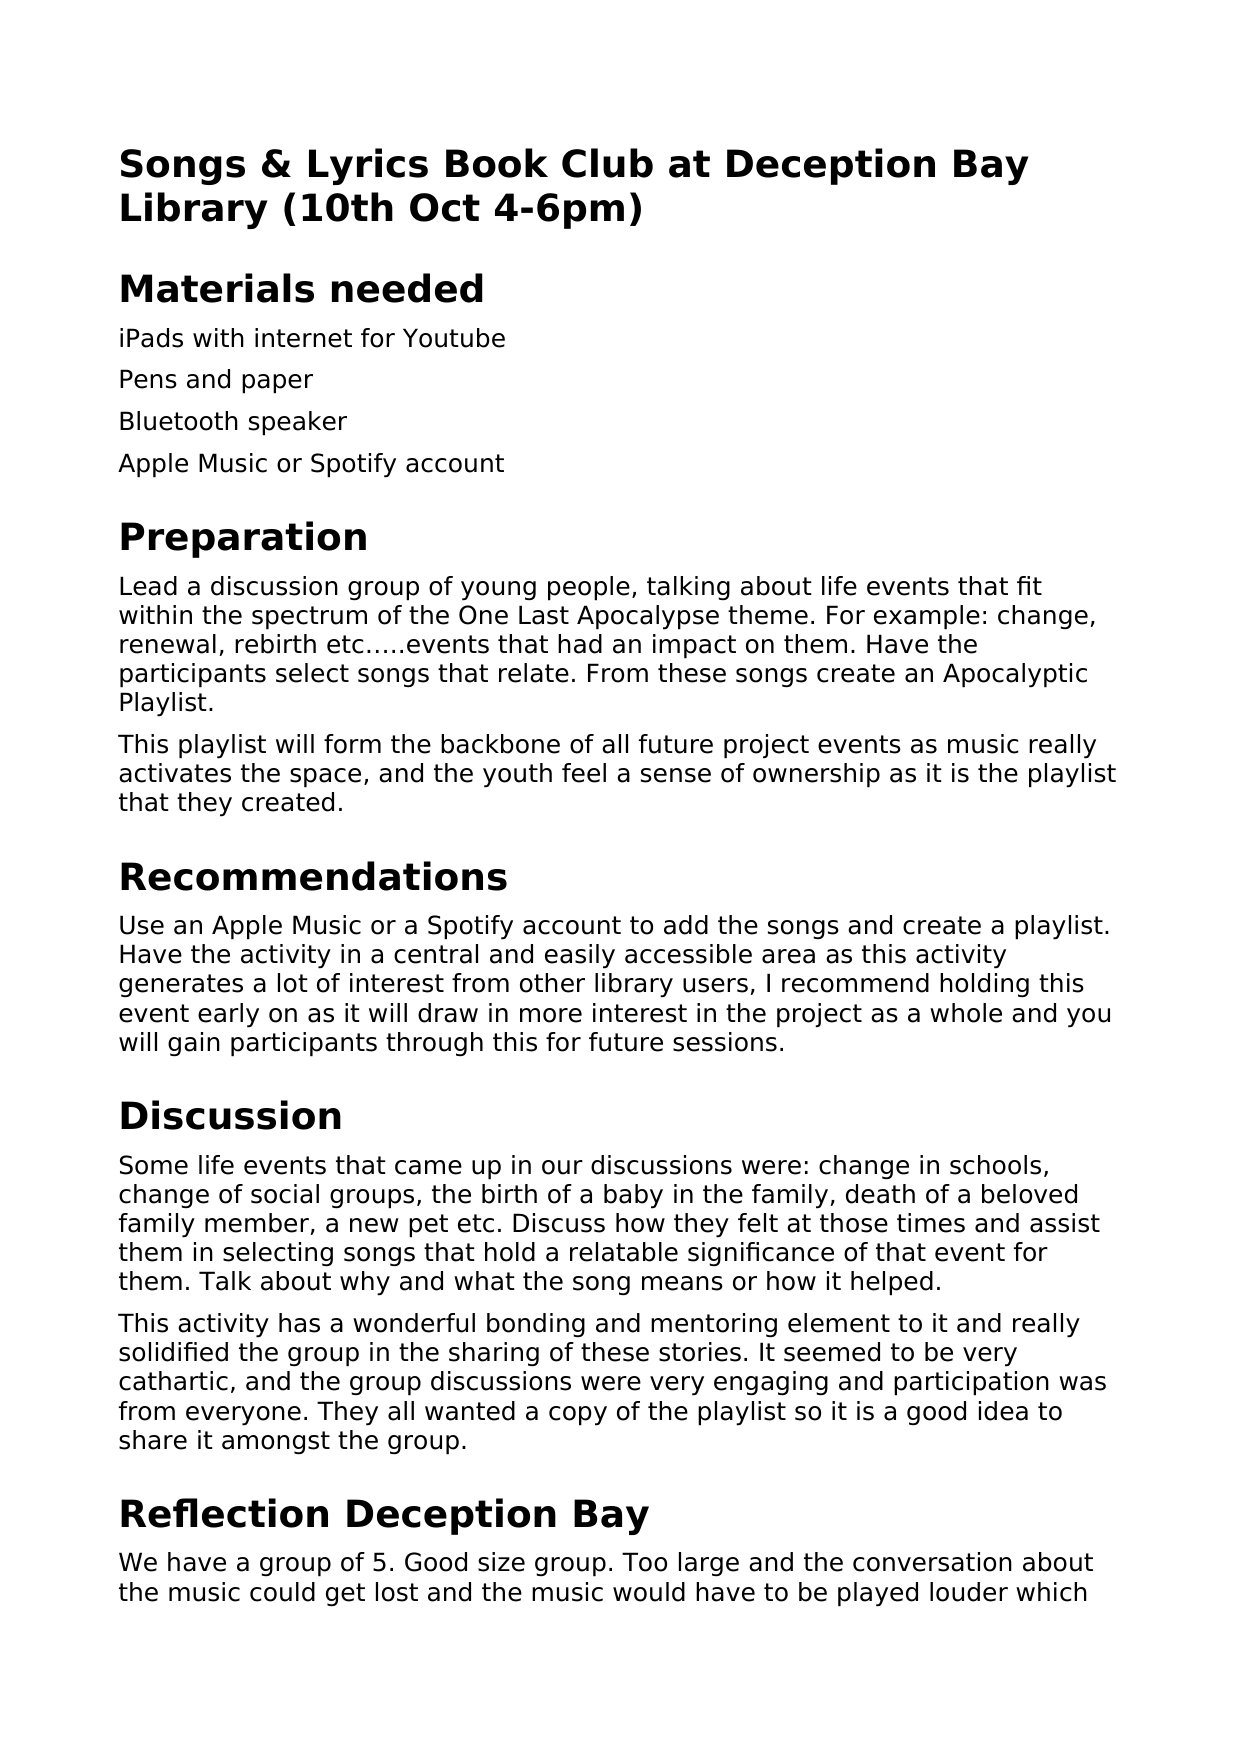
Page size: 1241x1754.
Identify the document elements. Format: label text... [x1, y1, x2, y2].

text Pens and paper [118, 366, 1122, 395]
text This playlist will form the backbone of all future project events as music really activates the space, and the youth feel a sense of ownership as it is the playlist that they created. [118, 730, 1122, 818]
subtitle Preparation [118, 516, 1122, 559]
text Lead a discussion group of young people, talking about life events that fit within the spectrum of the One Last Apocalypse theme. For example: change, renewal, rebirth etc…..events that had an impact on them. Have the participants select songs that relate. From these songs create an Apocalyptic Playlist. [118, 572, 1122, 718]
subtitle Reflection Deception Bay [118, 1492, 1122, 1536]
text This activity has a wonderful bonding and mentoring element to it and really solidified the group in the sharing of these stories. It seemed to be very cathartic, and the group discussions were very engaging and participation was from everyone. They all wanted a copy of the playlist so it is a good idea to share it amongst the group. [118, 1309, 1122, 1455]
text Use an Apple Music or a Spotify account to add the songs and create a playlist. Have the activity in a central and easily accessible area as this activity generates a lot of interest from other library users, I recommend holding this event early on as it will draw in more interest in the project as a whole and you will gain participants through this for future sessions. [118, 911, 1122, 1057]
text iPads with internet for Youtube [118, 324, 1122, 353]
text Some life events that came up in our discussions were: change in schools, change of social groups, the birth of a baby in the family, death of a beloved family member, a new pet etc. Discuss how they felt at those times and assist them in selecting songs that hold a relatable significance of that event for them. Talk about why and what the song means or how it helped. [118, 1151, 1122, 1297]
text We have a group of 5. Good size group. Too large and the conversation about the music could get lost and the music would have to be played louder which [118, 1549, 1122, 1607]
text Apple Music or Spotify account [118, 449, 1122, 478]
subtitle Materials needed [118, 268, 1122, 312]
text Bluetooth speaker [118, 407, 1122, 437]
subtitle Discussion [118, 1095, 1122, 1138]
subtitle Recommendations [118, 855, 1122, 899]
subtitle Songs & Lyrics Book Club at Deception Bay Library (10th Oct 4-6pm) [118, 143, 1122, 230]
